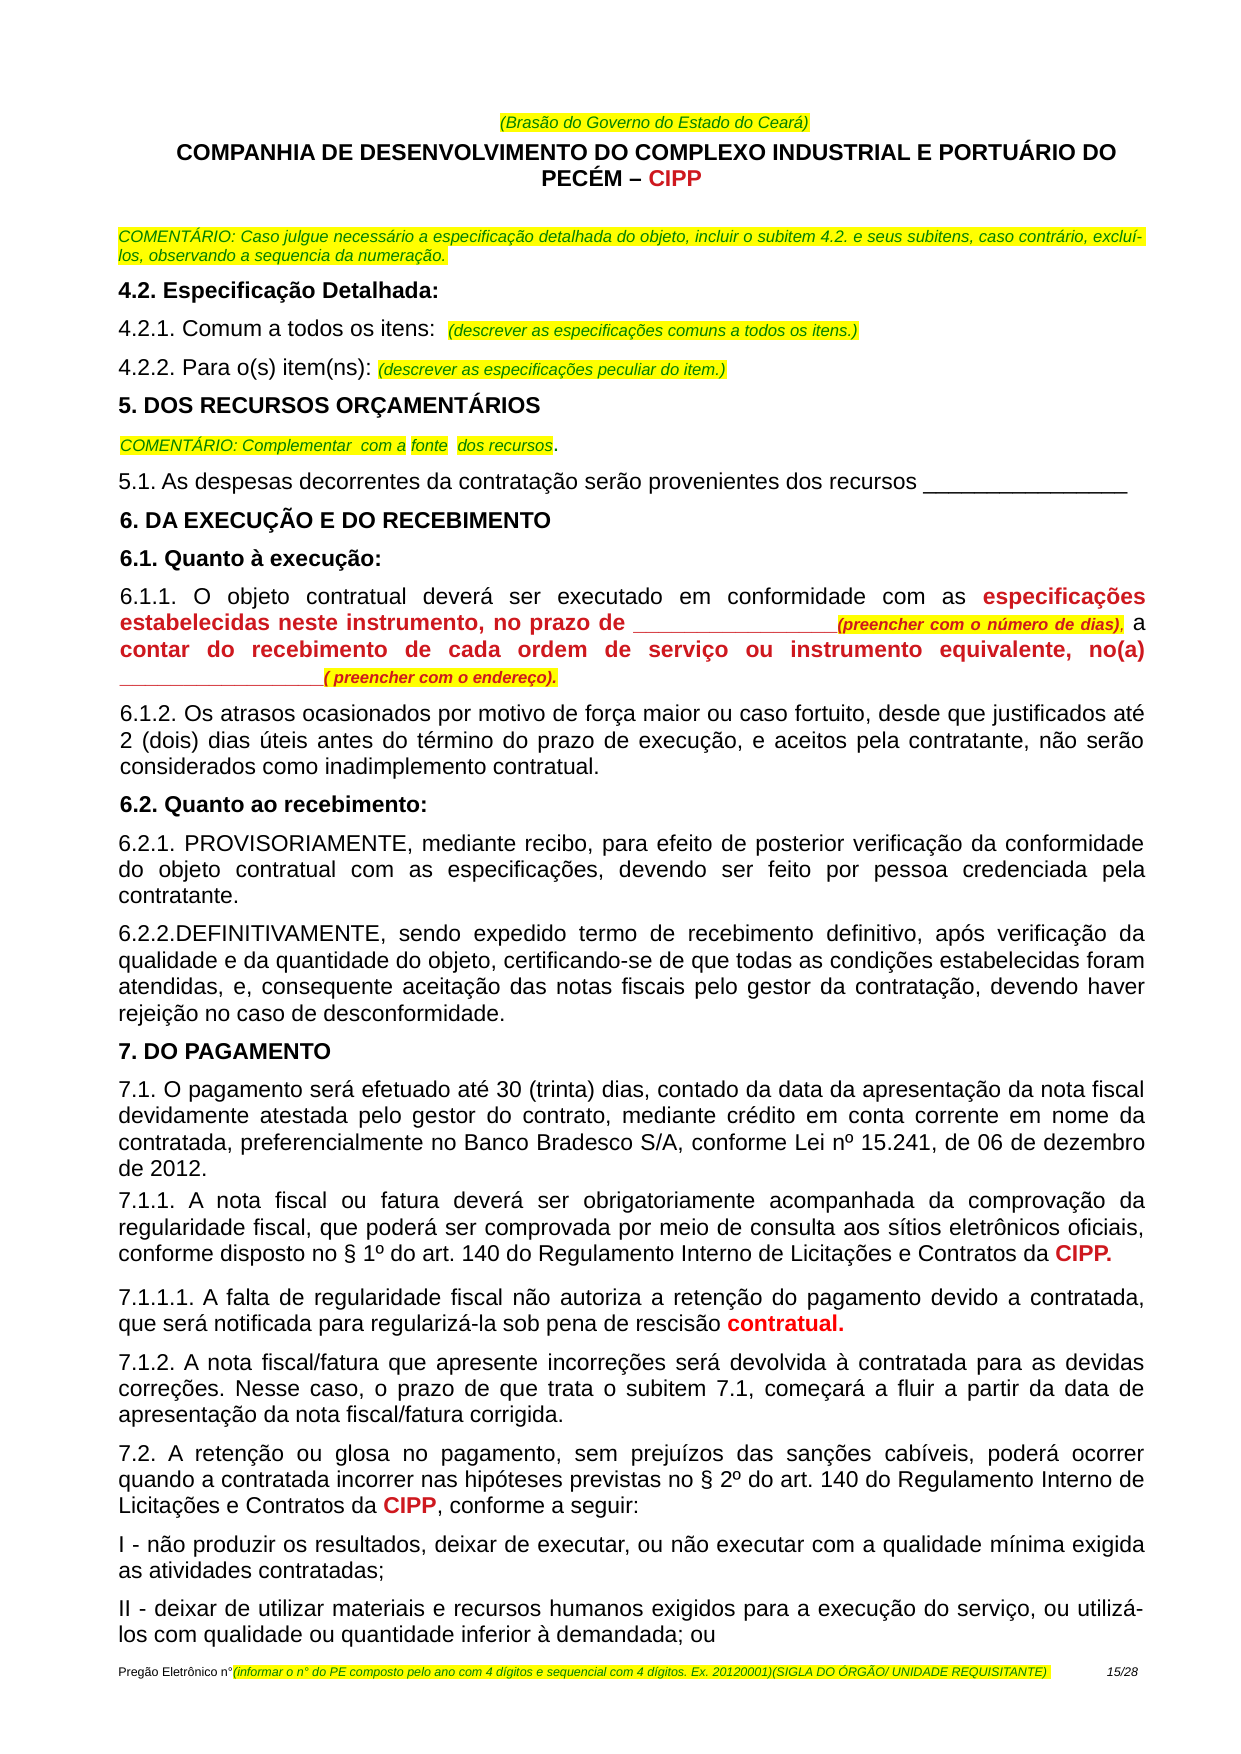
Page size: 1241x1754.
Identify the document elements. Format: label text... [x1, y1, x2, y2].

text 4.2.2. Para o(s) item(ns): (descrever as especificações peculiar do item.) [118, 354, 1146, 380]
text 7. DO PAGAMENTO [118, 1038, 1146, 1064]
text 6.1. Quanto à execução: [119, 545, 1146, 571]
text II - deixar de utilizar materiais e recursos humanos exigidos para a execução do serviço, ou utilizá-los com qualidade ou quantidade inferior à demandada; ou [118, 1595, 1146, 1648]
text 6.2.1. PROVISORIAMENTE, mediante recibo, para efeito de posterior verificação da conformidade do objeto contratual com as especificações, devendo ser feito por pessoa credenciada pela contratante. [118, 829, 1146, 908]
text 6.1.2. Os atrasos ocasionados por motivo de força maior ou caso fortuito, desde que justificados até 2 (dois) dias úteis antes do término do prazo de execução, e aceitos pela contratante, não serão considerados como inadimplemento contratual. [119, 700, 1146, 779]
text 6.2. Quanto ao recebimento: [119, 791, 1146, 818]
text 5.1. As despesas decorrentes da contratação serão provenientes dos recursos ________________ [118, 468, 1146, 495]
text 4.2. Especificação Detalhada: [118, 277, 1146, 303]
text 6.2.2.DEFINITIVAMENTE, sendo expedido termo de recebimento definitivo, após verificação da qualidade e da quantidade do objeto, certificando-se de que todas as condições estabelecidas foram atendidas, e, consequente aceitação das notas fiscais pelo gestor da contratação, devendo haver rejeição no caso de desconformidade. [118, 920, 1146, 1026]
text I - não produzir os resultados, deixar de executar, ou não executar com a qualidade mínima exigida as atividades contratadas; [118, 1531, 1146, 1583]
text 6. DA EXECUÇÃO E DO RECEBIMENTO [119, 507, 1146, 533]
text 4.2.1. Comum a todos os itens: (descrever as especificações comuns a todos os itens.) [118, 315, 1146, 342]
text 7.2. A retenção ou glosa no pagamento, sem prejuízos das sanções cabíveis, poderá ocorrer quando a contratada incorrer nas hipóteses previstas no § 2º do art. 140 do Regulamento Interno de Licitações e Contratos da CIPP, conforme a seguir: [118, 1439, 1146, 1519]
text COMENTÁRIO: Caso julgue necessário a especificação detalhada do objeto, incluir o subitem 4.2. e seus subitens, caso contrário, excluí-los, observando a sequencia da numeração. [118, 227, 1146, 265]
text 7.1.1.1. A falta de regularidade fiscal não autoriza a retenção do pagamento devido a contratada, que será notificada para regularizá-la sob pena de rescisão contratual. [118, 1284, 1146, 1337]
text COMENTÁRIO: Complementar com a fonte dos recursos. [120, 430, 1146, 456]
text 6.1.1. O objeto contratual deverá ser executado em conformidade com as especificações estabelecidas neste instrumento, no prazo de ________________(preencher com o número de dias), a contar do recebimento de cada ordem de serviço ou instrumento equivalente, no(a) ________________( preencher com o endereço). [119, 583, 1146, 688]
text 7.1. O pagamento será efetuado até 30 (trinta) dias, contado da data da apresentação da nota fiscal devidamente atestada pelo gestor do contrato, mediante crédito em conta corrente em nome da contratada, preferencialmente no Banco Bradesco S/A, conforme Lei nº 15.241, de 06 de dezembro de 2012. [118, 1076, 1146, 1181]
text 7.1.1. A nota fiscal ou fatura deverá ser obrigatoriamente acompanhada da comprovação da regularidade fiscal, que poderá ser comprovada por meio de consulta aos sítios eletrônicos oficiais, conforme disposto no § 1º do art. 140 do Regulamento Interno de Licitações e Contratos da CIPP. [118, 1187, 1146, 1266]
text 7.1.2. A nota fiscal/fatura que apresente incorreções será devolvida à contratada para as devidas correções. Nesse caso, o prazo de que trata o subitem 7.1, começará a fluir a partir da data de apresentação da nota fiscal/fatura corrigida. [118, 1349, 1146, 1428]
text 5. DOS RECURSOS ORÇAMENTÁRIOS [118, 392, 1146, 418]
